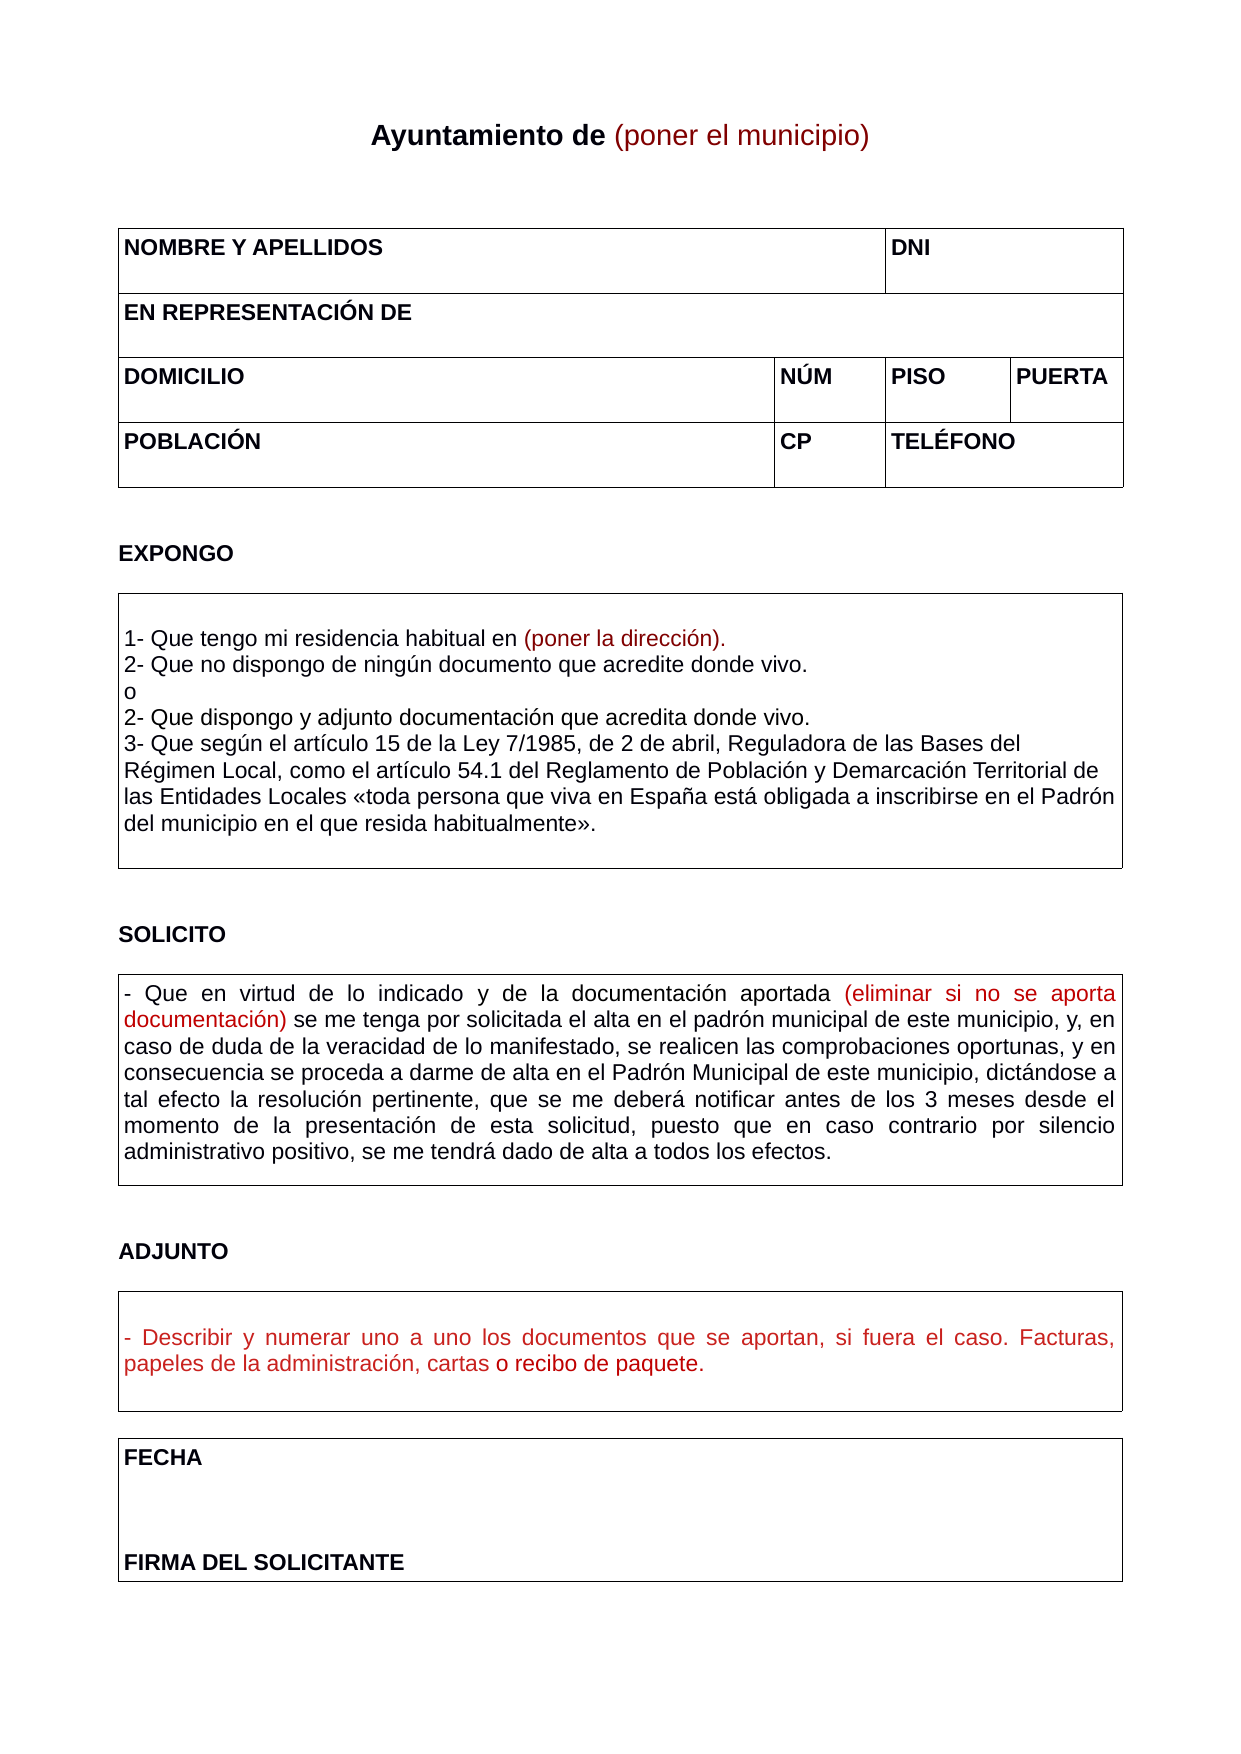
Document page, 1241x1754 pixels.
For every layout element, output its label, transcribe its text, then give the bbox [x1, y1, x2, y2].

table_header DNI [886, 229, 1123, 292]
table_header - Que en virtud de lo indicado y de la documentación aportada (eliminar si no se aporta documentación) se me tenga por solicitada el alta en el padrón municipal de este municipio, y, en caso de duda de la veracidad de lo manifestado, se realicen las comprobaciones oportunas, y en consecuencia se proceda a darme de alta en el Padrón Municipal de este municipio, dictándose a tal efecto la resolución pertinente, que se me deberá notificar antes de los 3 meses desde el momento de la presentación de esta solicitud, puesto que en caso contrario por silencio administrativo positivo, se me tendrá dado de alta a todos los efectos. [119, 975, 1122, 1185]
table_header FECHA FIRMA DEL SOLICITANTE [119, 1439, 1122, 1581]
table_cell PISO [886, 358, 1010, 422]
table_cell NÚM [775, 358, 885, 422]
text SOLICITO [118, 921, 1122, 947]
table_cell DOMICILIO [119, 358, 774, 422]
table_cell POBLACIÓN [119, 423, 774, 486]
table_cell PUERTA [1011, 358, 1123, 422]
table_cell EN REPRESENTACIÓN DE [119, 294, 1123, 357]
text EXPONGO [118, 540, 1122, 566]
table_cell TELÉFONO [886, 423, 1123, 486]
table_header NOMBRE Y APELLIDOS [119, 229, 885, 292]
table_header 1- Que tengo mi residencia habitual en (poner la dirección). 2- Que no dispongo de ningún documento que acredite donde vivo. o 2- Que dispongo y adjunto documentación que acredita donde vivo. 3- Que según el artículo 15 de la Ley 7/1985, de 2 de abril, Reguladora de las Bases del Régimen Local, como el artículo 54.1 del Reglamento de Población y Demarcación Territorial de las Entidades Locales «toda persona que viva en España está obligada a inscribirse en el Padrón del municipio en el que resida habitualmente». [119, 594, 1122, 868]
table_header - Describir y numerar uno a uno los documentos que se aportan, si fuera el caso. Facturas, papeles de la administración, cartas o recibo de paquete. [119, 1292, 1122, 1411]
text ADJUNTO [118, 1238, 1122, 1264]
text Ayuntamiento de (poner el municipio) [118, 118, 1122, 152]
table_cell CP [775, 423, 885, 486]
